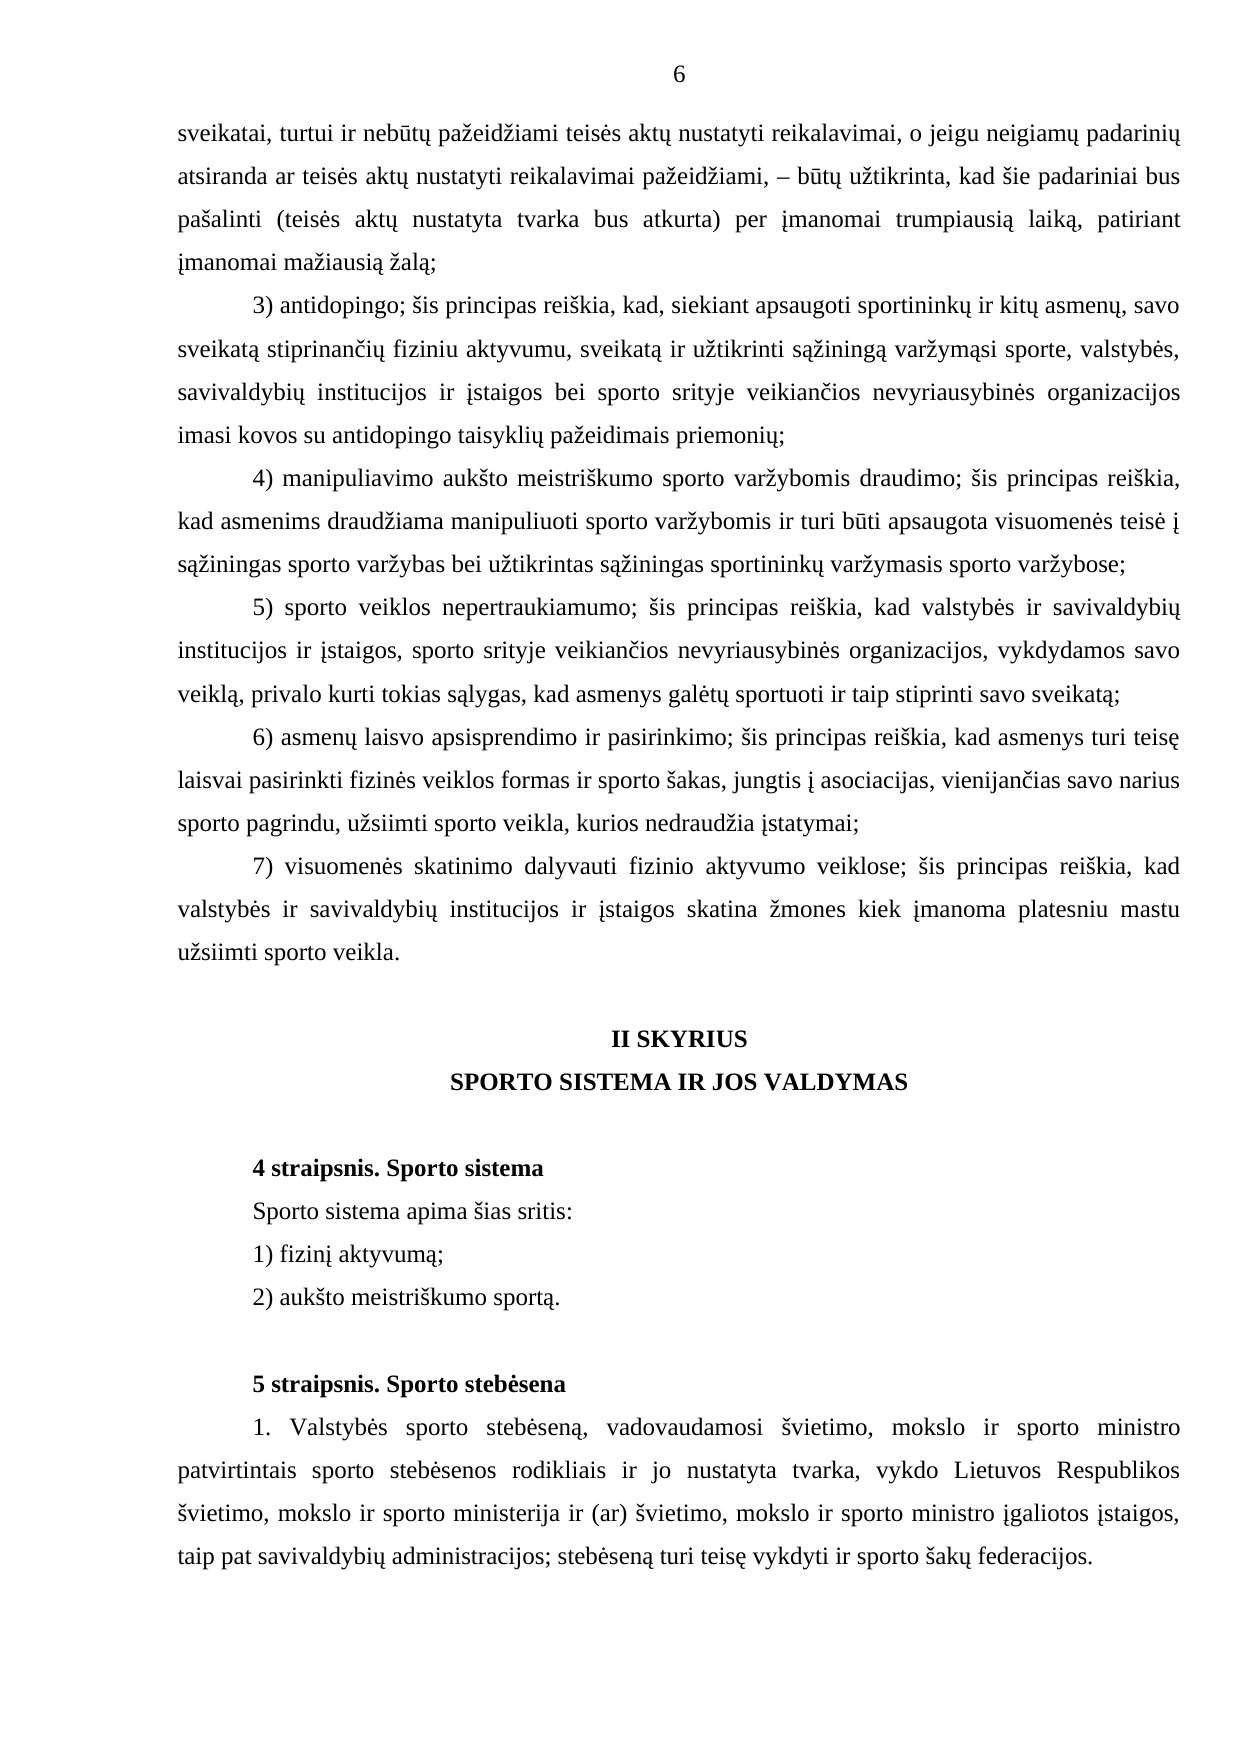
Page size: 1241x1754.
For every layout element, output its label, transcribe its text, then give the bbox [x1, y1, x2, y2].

text 5 straipsnis. Sporto stebėsena [177, 1369, 1181, 1397]
text 7) visuomenės skatinimo dalyvauti fizinio aktyvumo veiklose; šis principas reiškia, kad valstybės ir savivaldybių institucijos ir įstaigos skatina žmones kiek įmanoma platesniu mastu užsiimti sporto veikla. [177, 851, 1181, 966]
text Sporto sistema apima šias sritis: [177, 1196, 1181, 1225]
text 1) fizinį aktyvumą; [177, 1239, 1181, 1268]
text 2) aukšto meistriškumo sportą. [177, 1282, 1181, 1311]
text 4 straipsnis. Sporto sistema [177, 1153, 1181, 1182]
text 6) asmenų laisvo apsisprendimo ir pasirinkimo; šis principas reiškia, kad asmenys turi teisę laisvai pasirinkti fizinės veiklos formas ir sporto šakas, jungtis į asociacijas, vienijančias savo narius sporto pagrindu, užsiimti sporto veikla, kurios nedraudžia įstatymai; [177, 722, 1181, 837]
text 3) antidopingo; šis principas reiškia, kad, siekiant apsaugoti sportininkų ir kitų asmenų, savo sveikatą stiprinančių fiziniu aktyvumu, sveikatą ir užtikrinti sąžiningą varžymąsi sporte, valstybės, savivaldybių institucijos ir įstaigos bei sporto srityje veikiančios nevyriausybinės organizacijos imasi kovos su antidopingo taisyklių pažeidimais priemonių; [177, 291, 1181, 449]
text sveikatai, turtui ir nebūtų pažeidžiami teisės aktų nustatyti reikalavimai, o jeigu neigiamų padarinių atsiranda ar teisės aktų nustatyti reikalavimai pažeidžiami, – būtų užtikrinta, kad šie padariniai bus pašalinti (teisės aktų nustatyta tvarka bus atkurta) per įmanomai trumpiausią laiką, patiriant įmanomai mažiausią žalą; [177, 118, 1181, 276]
text 5) sporto veiklos nepertraukiamumo; šis principas reiškia, kad valstybės ir savivaldybių institucijos ir įstaigos, sporto srityje veikiančios nevyriausybinės organizacijos, vykdydamos savo veiklą, privalo kurti tokias sąlygas, kad asmenys galėtų sportuoti ir taip stiprinti savo sveikatą; [177, 592, 1181, 707]
text 4) manipuliavimo aukšto meistriškumo sporto varžybomis draudimo; šis principas reiškia, kad asmenims draudžiama manipuliuoti sporto varžybomis ir turi būti apsaugota visuomenės teisė į sąžiningas sporto varžybas bei užtikrintas sąžiningas sportininkų varžymasis sporto varžybose; [177, 463, 1181, 578]
text SPORTO SISTEMA IR JOS VALDYMAS [177, 1067, 1181, 1096]
text II SKYRIUS [177, 1024, 1181, 1052]
text 1. Valstybės sporto stebėseną, vadovaudamosi švietimo, mokslo ir sporto ministro patvirtintais sporto stebėsenos rodikliais ir jo nustatyta tvarka, vykdo Lietuvos Respublikos švietimo, mokslo ir sporto ministerija ir (ar) švietimo, mokslo ir sporto ministro įgaliotos įstaigos, taip pat savivaldybių administracijos; stebėseną turi teisę vykdyti ir sporto šakų federacijos. [177, 1412, 1181, 1570]
